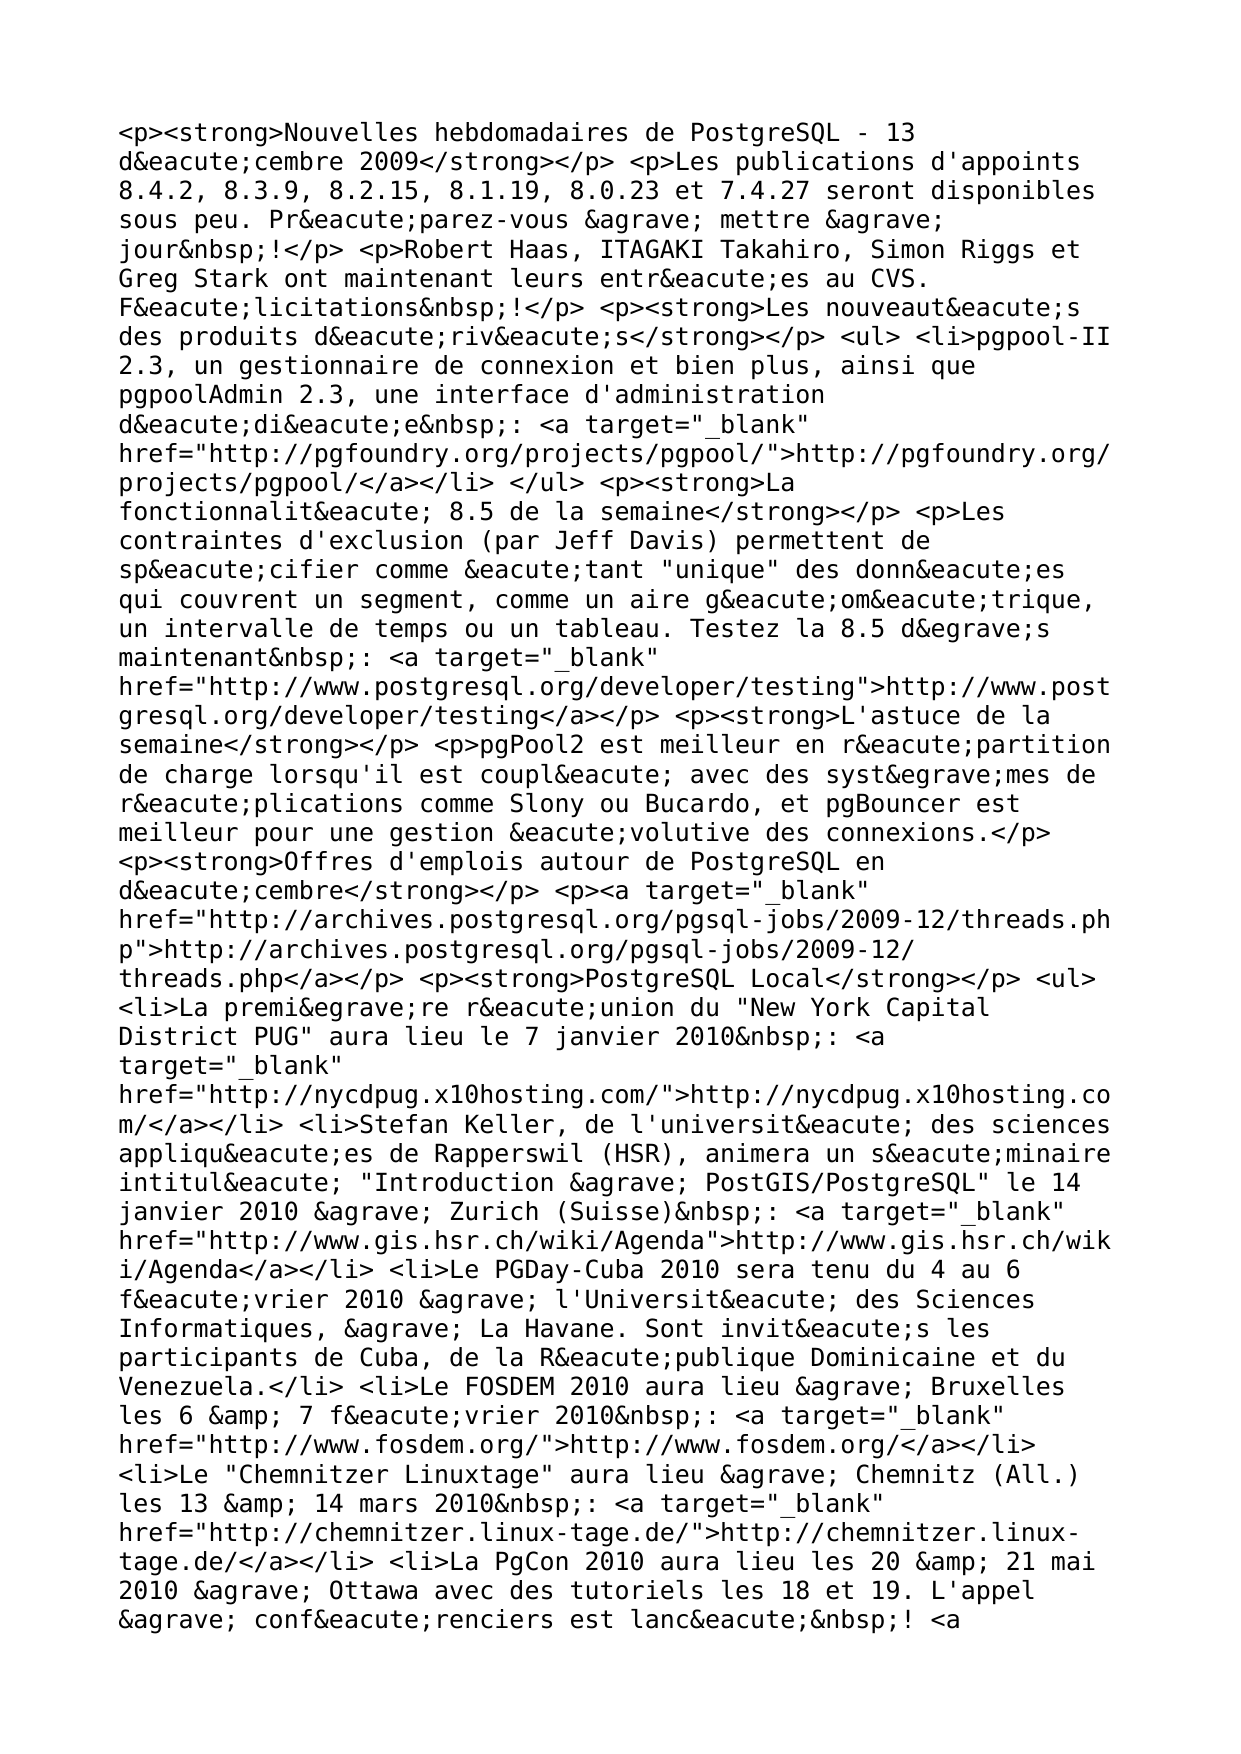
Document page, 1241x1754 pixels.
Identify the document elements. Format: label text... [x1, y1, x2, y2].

text <p><strong>Nouvelles hebdomadaires de PostgreSQL - 13 d&eacute;cembre 2009</strong></p> <p>Les publications d'appoints 8.4.2, 8.3.9, 8.2.15, 8.1.19, 8.0.23 et 7.4.27 seront disponibles sous peu. Pr&eacute;parez-vous &agrave; mettre &agrave; jour&nbsp;!</p> <p>Robert Haas, ITAGAKI Takahiro, Simon Riggs et Greg Stark ont maintenant leurs entr&eacute;es au CVS. F&eacute;licitations&nbsp;!</p> <p><strong>Les nouveaut&eacute;s des produits d&eacute;riv&eacute;s</strong></p> <ul> <li>pgpool-II 2.3, un gestionnaire de connexion et bien plus, ainsi que pgpoolAdmin 2.3, une interface d'administration d&eacute;di&eacute;e&nbsp;: <a target="_blank" href="http://pgfoundry.org/projects/pgpool/">http://pgfoundry.org/projects/pgpool/</a></li> </ul> <p><strong>La fonctionnalit&eacute; 8.5 de la semaine</strong></p> <p>Les contraintes d'exclusion (par Jeff Davis) permettent de sp&eacute;cifier comme &eacute;tant "unique" des donn&eacute;es qui couvrent un segment, comme un aire g&eacute;om&eacute;trique, un intervalle de temps ou un tableau. Testez la 8.5 d&egrave;s maintenant&nbsp;: <a target="_blank" href="http://www.postgresql.org/developer/testing">http://www.postgresql.org/developer/testing</a></p> <p><strong>L'astuce de la semaine</strong></p> <p>pgPool2 est meilleur en r&eacute;partition de charge lorsqu'il est coupl&eacute; avec des syst&egrave;mes de r&eacute;plications comme Slony ou Bucardo, et pgBouncer est meilleur pour une gestion &eacute;volutive des connexions.</p> <p><strong>Offres d'emplois autour de PostgreSQL en d&eacute;cembre</strong></p> <p><a target="_blank" href="http://archives.postgresql.org/pgsql-jobs/2009-12/threads.php">http://archives.postgresql.org/pgsql-jobs/2009-12/threads.php</a></p> <p><strong>PostgreSQL Local</strong></p> <ul> <li>La premi&egrave;re r&eacute;union du "New York Capital District PUG" aura lieu le 7 janvier 2010&nbsp;: <a target="_blank" href="http://nycdpug.x10hosting.com/">http://nycdpug.x10hosting.com/</a></li> <li>Stefan Keller, de l'universit&eacute; des sciences appliqu&eacute;es de Rapperswil (HSR), animera un s&eacute;minaire intitul&eacute; "Introduction &agrave; PostGIS/PostgreSQL" le 14 janvier 2010 &agrave; Zurich (Suisse)&nbsp;: <a target="_blank" href="http://www.gis.hsr.ch/wiki/Agenda">http://www.gis.hsr.ch/wiki/Agenda</a></li> <li>Le PGDay-Cuba 2010 sera tenu du 4 au 6 f&eacute;vrier 2010 &agrave; l'Universit&eacute; des Sciences Informatiques, &agrave; La Havane. Sont invit&eacute;s les participants de Cuba, de la R&eacute;publique Dominicaine et du Venezuela.</li> <li>Le FOSDEM 2010 aura lieu &agrave; Bruxelles les 6 &amp; 7 f&eacute;vrier 2010&nbsp;: <a target="_blank" href="http://www.fosdem.org/">http://www.fosdem.org/</a></li> <li>Le "Chemnitzer Linuxtage" aura lieu &agrave; Chemnitz (All.) les 13 &amp; 14 mars 2010&nbsp;: <a target="_blank" href="http://chemnitzer.linux-tage.de/">http://chemnitzer.linux-tage.de/</a></li> <li>La PgCon 2010 aura lieu les 20 &amp; 21 mai 2010 &agrave; Ottawa avec des tutoriels les 18 et 19. L'appel &agrave; conf&eacute;renciers est lanc&eacute;&nbsp;! <a [118, 118, 1122, 1635]
